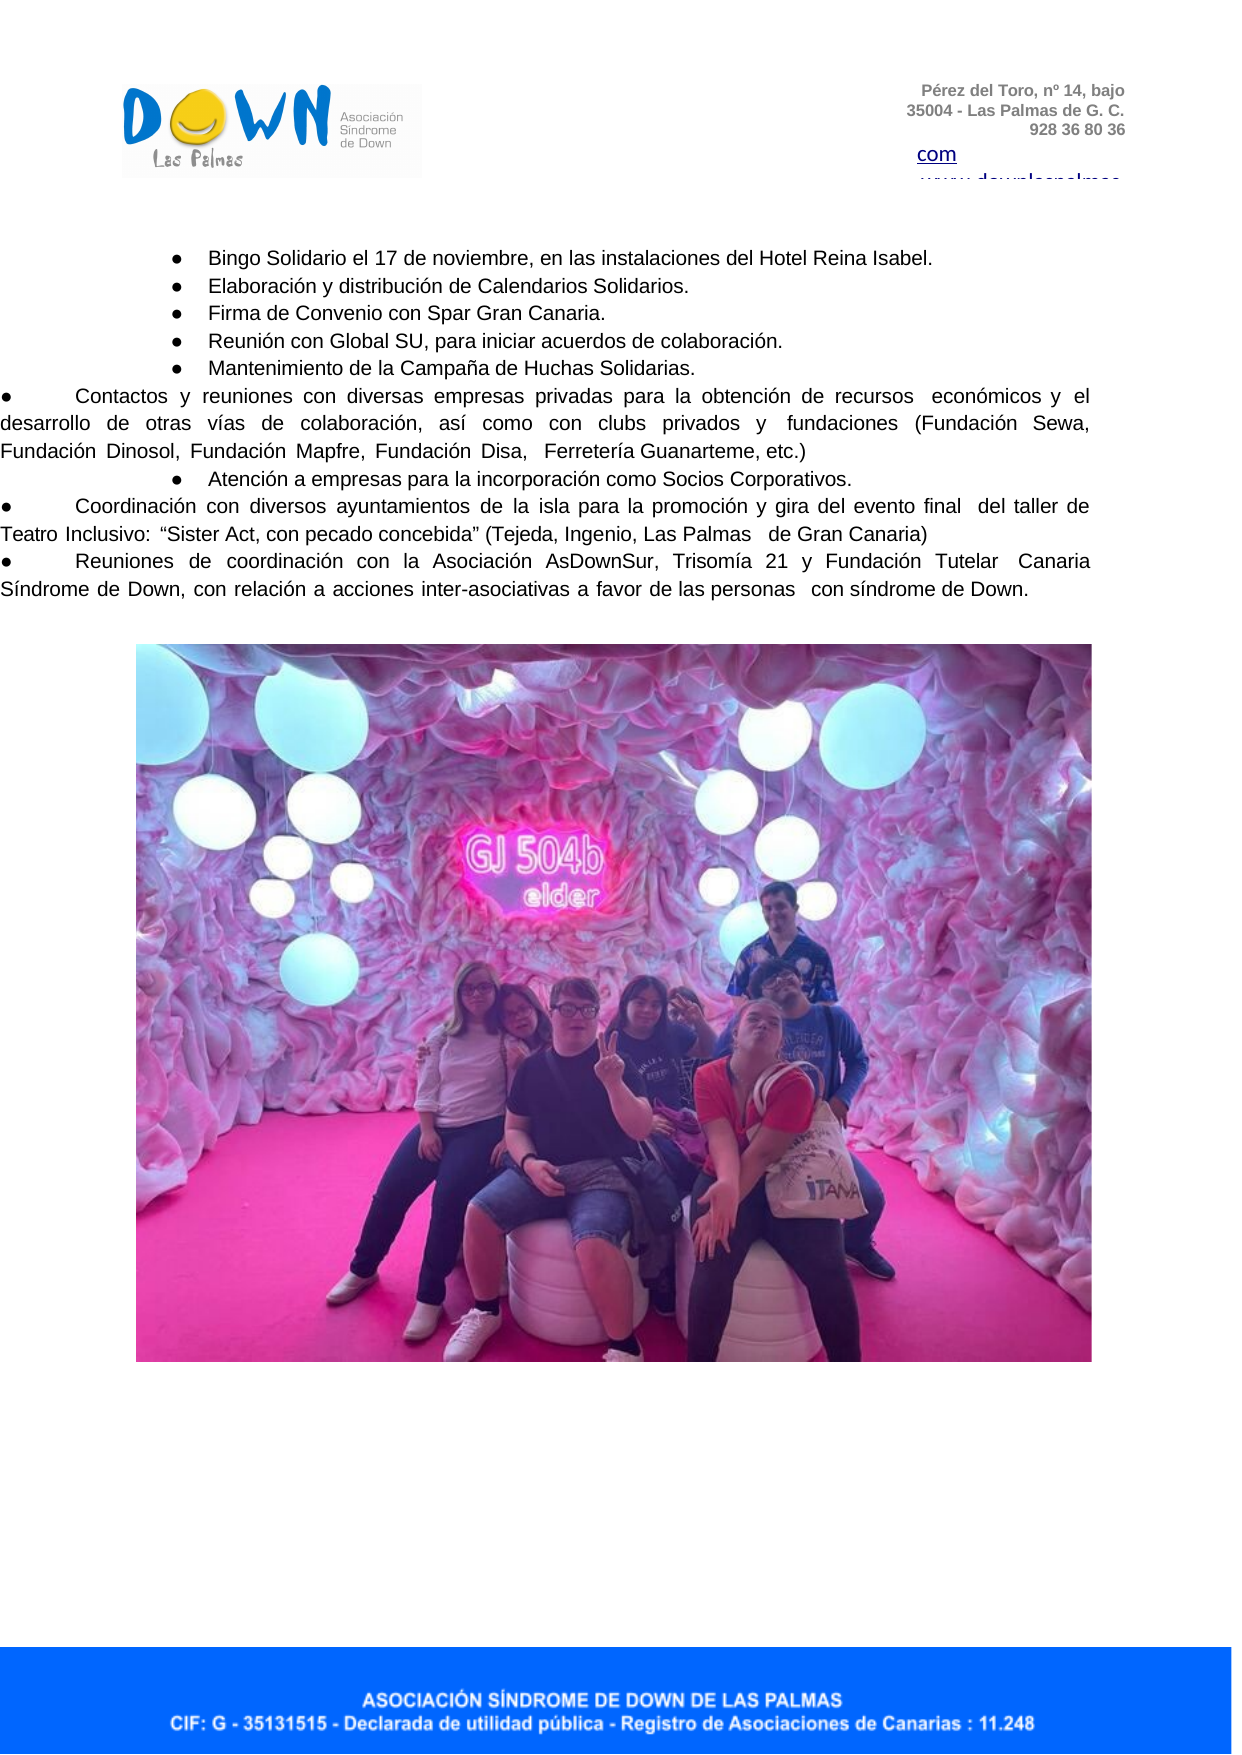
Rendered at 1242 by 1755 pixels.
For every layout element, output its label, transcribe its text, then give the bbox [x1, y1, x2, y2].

list Elaboración y distribución de Calendarios Solidarios. [170, 274, 1242, 298]
list Reuniones de coordinación con la Asociación AsDownSur, Trisomía 21 y Fundación Tutelar Canaria Síndrome de Down, con relación a acciones inter-asociativas a favor de las personas con síndrome de Down. [0, 549, 1090, 600]
list Firma de Convenio con Spar Gran Canaria. [170, 301, 1242, 325]
list Bingo Solidario el 17 de noviembre, en las instalaciones del Hotel Reina Isabel. [170, 246, 1242, 270]
list Atención a empresas para la incorporación como Socios Corporativos. [170, 466, 1242, 490]
list Contactos y reuniones con diversas empresas privadas para la obtención de recursos económicos y el desarrollo de otras vías de colaboración, así como con clubs privados y fundaciones (Fundación Sewa, Fundación Dinosol, Fundación Mapfre, Fundación Disa, Ferretería Guanarteme, etc.) [0, 384, 1090, 463]
list Coordinación con diversos ayuntamientos de la isla para la promoción y gira del evento final del taller de Teatro Inclusivo: “Sister Act, con pecado concebida” (Tejeda, Ingenio, Las Palmas de Gran Canaria) [0, 494, 1090, 545]
list Reunión con Global SU, para iniciar acuerdos de colaboración. [170, 329, 1242, 353]
list Mantenimiento de la Campaña de Huchas Solidarias. [170, 356, 1242, 380]
